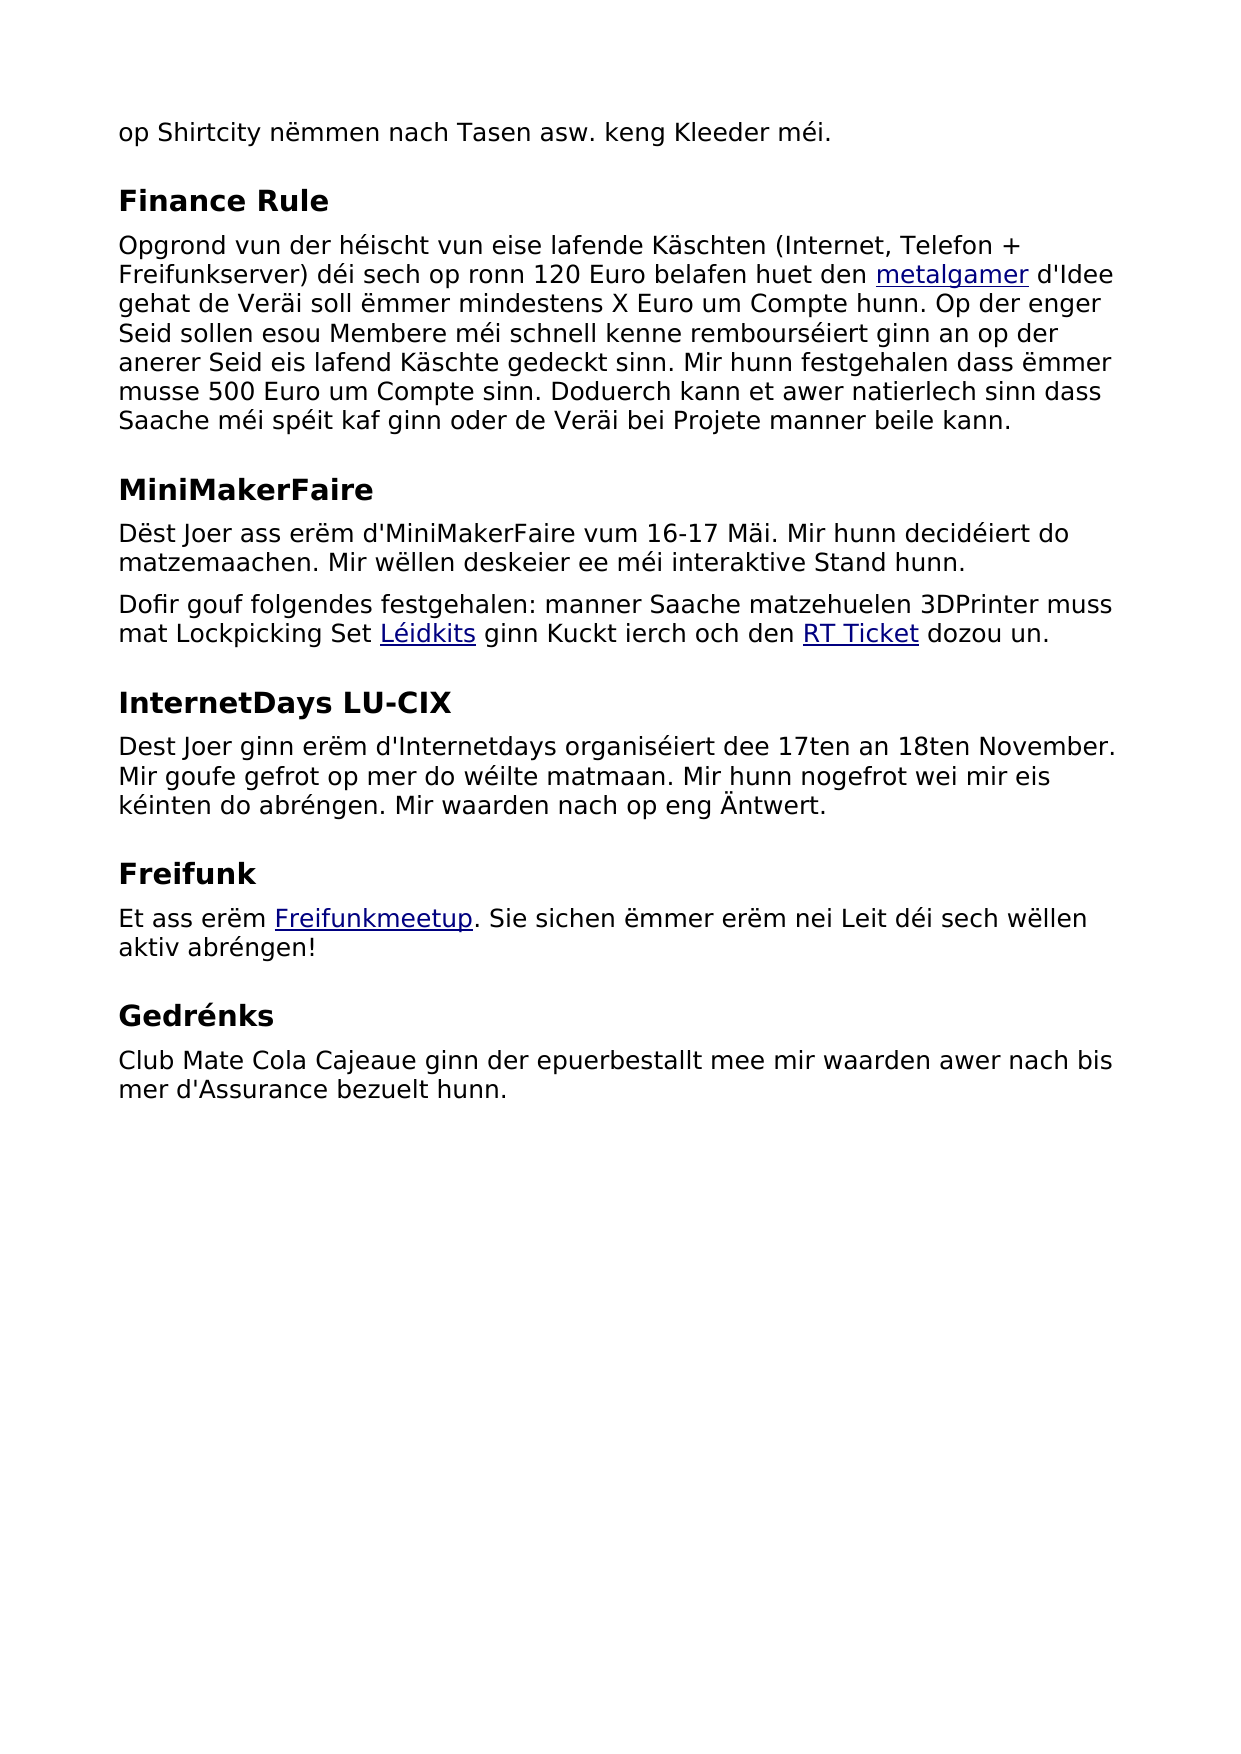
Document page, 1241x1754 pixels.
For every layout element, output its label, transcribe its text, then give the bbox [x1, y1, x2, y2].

subtitle InternetDays LU-CIX [118, 686, 1122, 720]
subtitle Gedrénks [118, 1000, 1122, 1034]
text Et ass erëm Freifunkmeetup. Sie sichen ëmmer erëm nei Leit déi sech wëllen aktiv abréngen! [118, 904, 1122, 962]
subtitle MiniMakerFaire [118, 473, 1122, 507]
text op Shirtcity nëmmen nach Tasen asw. keng Kleeder méi. [118, 118, 1122, 147]
text Opgrond vun der héischt vun eise lafende Käschten (Internet, Telefon + Freifunkserver) déi sech op ronn 120 Euro belafen huet den metalgamer d'Idee gehat de Veräi soll ëmmer mindestens X Euro um Compte hunn. Op der enger Seid sollen esou Membere méi schnell kenne rembourséiert ginn an op der anerer Seid eis lafend Käschte gedeckt sinn. Mir hunn festgehalen dass ëmmer musse 500 Euro um Compte sinn. Doduerch kann et awer natierlech sinn dass Saache méi spéit kaf ginn oder de Veräi bei Projete manner beile kann. [118, 231, 1122, 435]
subtitle Finance Rule [118, 185, 1122, 219]
text Dofir gouf folgendes festgehalen: manner Saache matzehuelen 3DPrinter muss mat Lockpicking Set Léidkits ginn Kuckt ierch och den RT Ticket dozou un. [118, 590, 1122, 648]
text Club Mate Cola Cajeaue ginn der epuerbestallt mee mir waarden awer nach bis mer d'Assurance bezuelt hunn. [118, 1046, 1122, 1104]
text Dest Joer ginn erëm d'Internetdays organiséiert dee 17ten an 18ten November. Mir goufe gefrot op mer do wéilte matmaan. Mir hunn nogefrot wei mir eis kéinten do abréngen. Mir waarden nach op eng Äntwert. [118, 732, 1122, 820]
subtitle Freifunk [118, 857, 1122, 891]
text Dëst Joer ass erëm d'MiniMakerFaire vum 16-17 Mäi. Mir hunn decidéiert do matzemaachen. Mir wëllen deskeier ee méi interaktive Stand hunn. [118, 519, 1122, 578]
